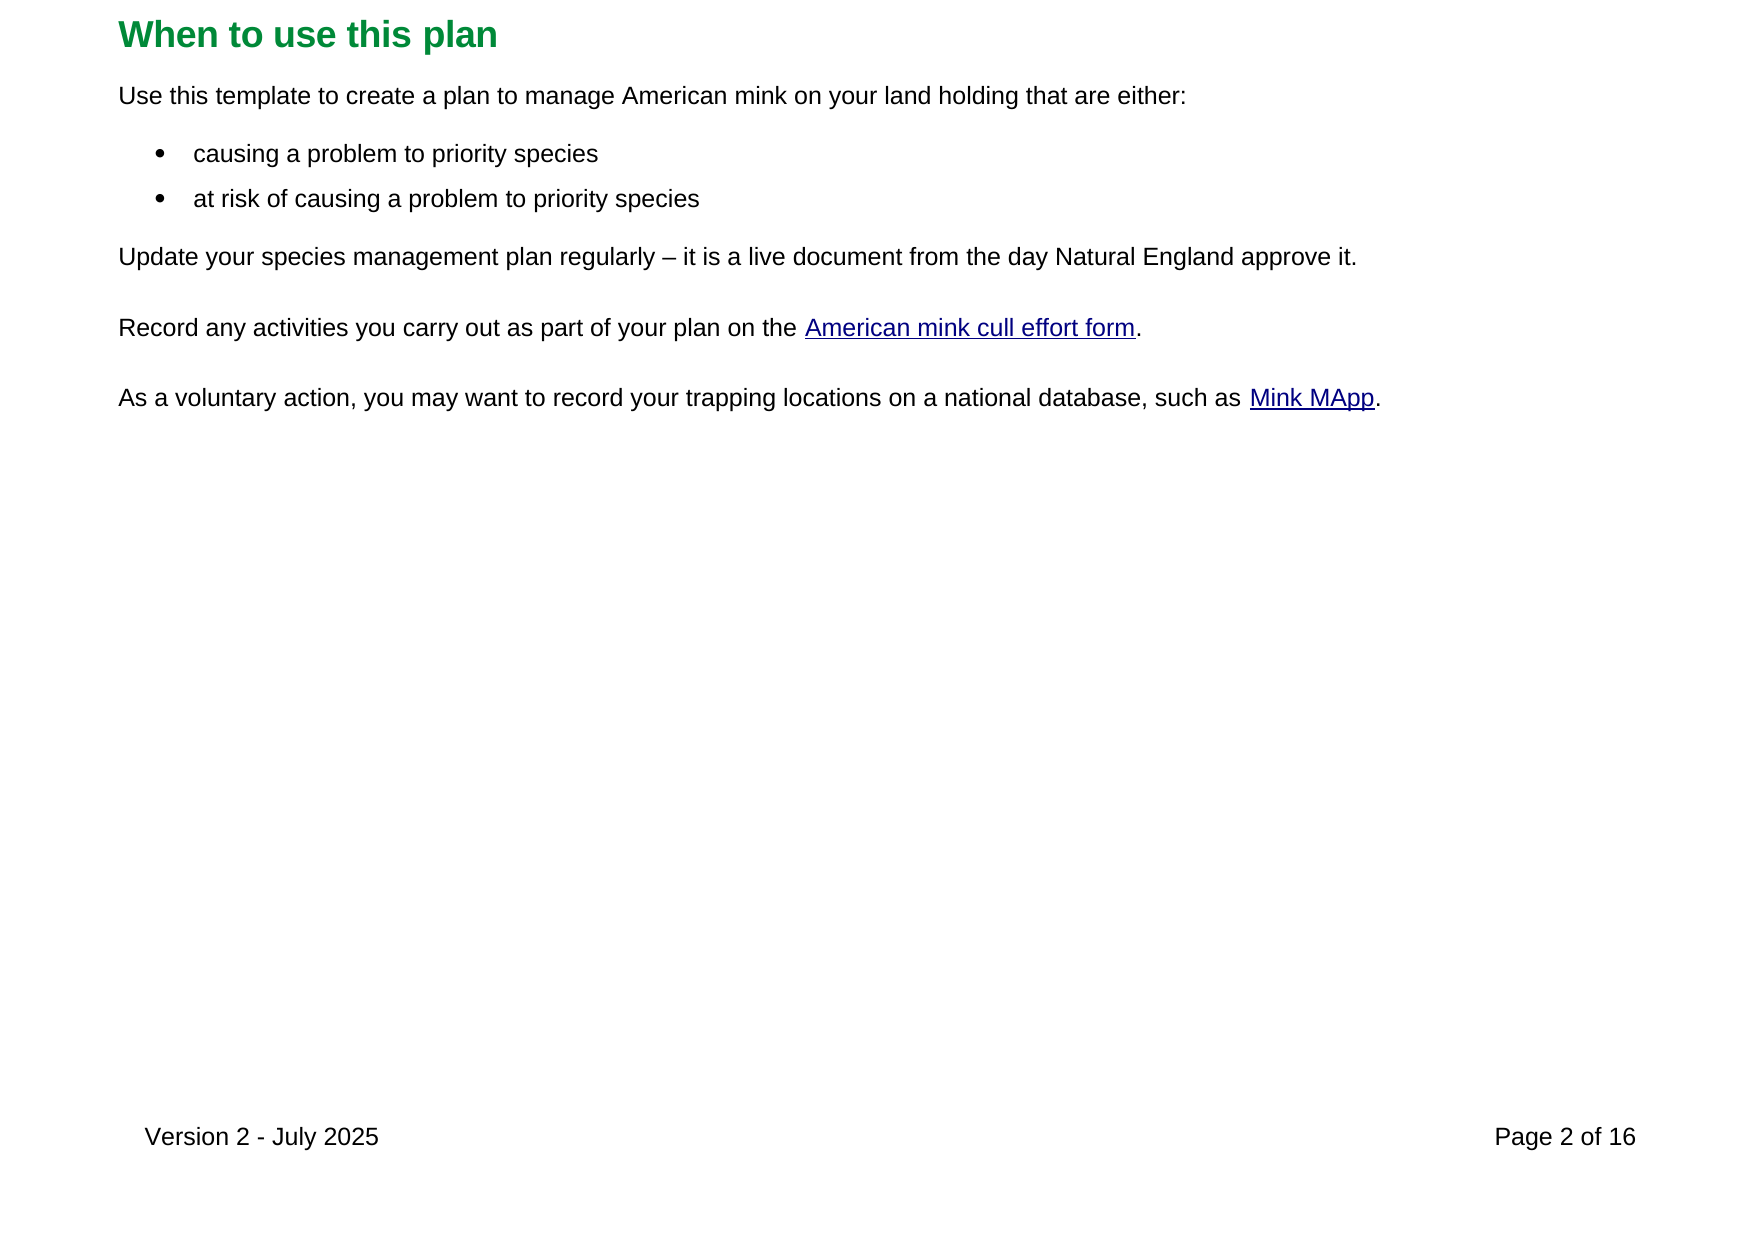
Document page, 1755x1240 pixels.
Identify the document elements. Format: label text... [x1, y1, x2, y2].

list at risk of causing a problem to priority species [156, 184, 1636, 213]
text Use this template to create a plan to manage American mink on your land holding that are either: [118, 81, 1636, 109]
text Update your species management plan regularly – it is a live document from the day Natural England approve it. [118, 242, 1636, 271]
list causing a problem to priority species [156, 139, 1636, 167]
text As a voluntary action, you may want to record your trapping locations on a national database, such as Mink MApp. [118, 383, 1636, 412]
subtitle When to use this plan [118, 12, 1636, 56]
text Record any activities you carry out as part of your plan on the American mink cull effort form. [118, 313, 1636, 342]
